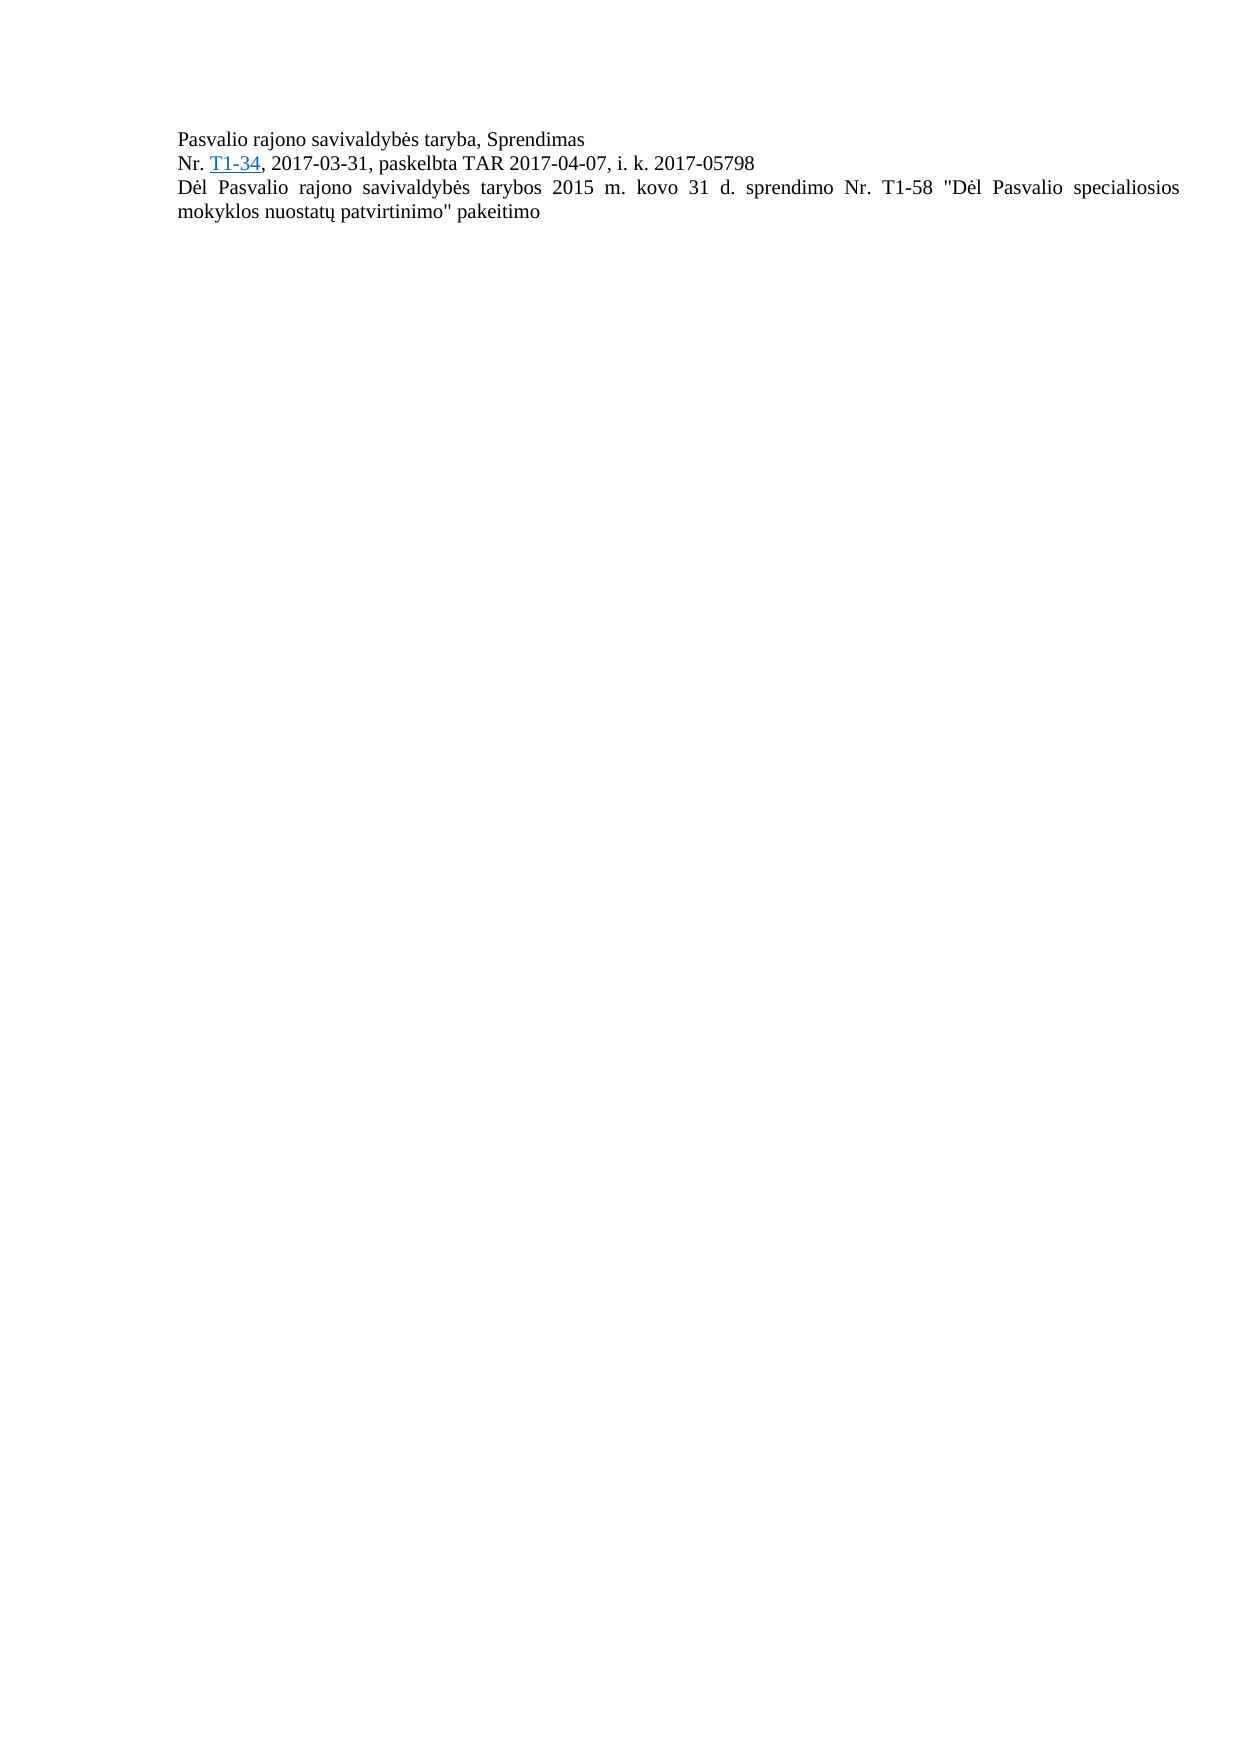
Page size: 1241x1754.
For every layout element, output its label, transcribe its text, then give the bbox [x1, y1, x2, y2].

text Pasvalio rajono savivaldybės taryba, Sprendimas [177, 127, 1181, 151]
text Dėl Pasvalio rajono savivaldybės tarybos 2015 m. kovo 31 d. sprendimo Nr. T1-58 "Dėl Pasvalio specialiosios mokyklos nuostatų patvirtinimo" pakeitimo [177, 175, 1181, 223]
text Nr. T1-34, 2017-03-31, paskelbta TAR 2017-04-07, i. k. 2017-05798 [177, 151, 1181, 175]
